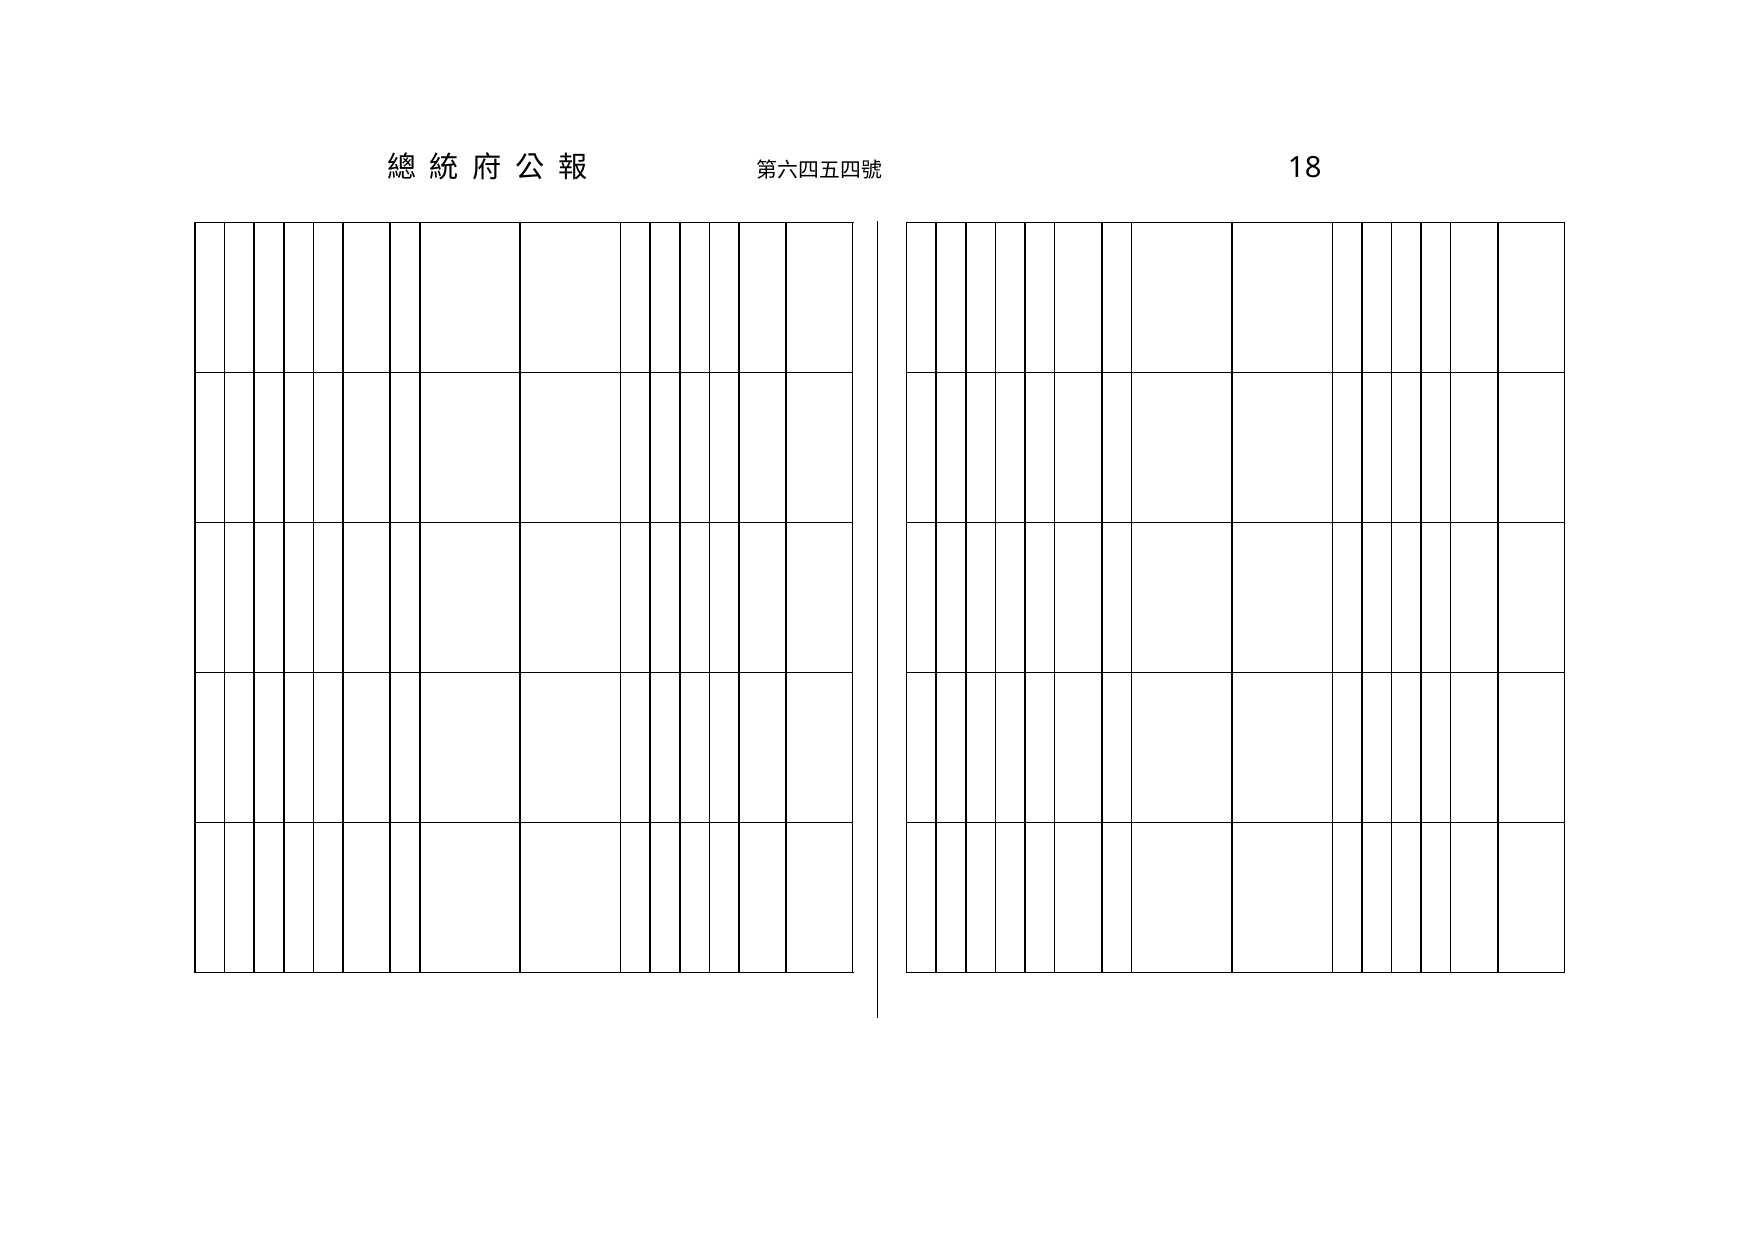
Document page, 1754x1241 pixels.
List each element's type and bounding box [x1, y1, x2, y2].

table_cell [907, 223, 935, 372]
table_cell [710, 373, 738, 522]
table_cell [1422, 373, 1450, 522]
table_cell [285, 373, 313, 522]
table_cell [1233, 373, 1332, 522]
table_cell [391, 673, 419, 822]
table_cell [967, 223, 995, 372]
table_cell [391, 823, 419, 972]
table_cell [1363, 523, 1391, 672]
table_cell [421, 823, 519, 972]
table_cell [1103, 823, 1131, 972]
table_cell [225, 823, 253, 972]
table_cell [1103, 523, 1131, 672]
table_cell [521, 823, 620, 972]
table_cell [710, 673, 738, 822]
table_cell [285, 673, 313, 822]
table_cell [344, 523, 389, 672]
table_cell [391, 373, 419, 522]
table_cell [421, 673, 519, 822]
table_cell [1363, 673, 1391, 822]
table_cell [1422, 523, 1450, 672]
table_cell [285, 823, 313, 972]
table_cell [1392, 223, 1420, 372]
table_cell [651, 673, 679, 822]
table_cell [681, 373, 709, 522]
table_cell [710, 523, 738, 672]
table_cell [621, 523, 649, 672]
table_cell [1055, 823, 1101, 972]
table_cell [1392, 823, 1420, 972]
table_cell [1233, 523, 1332, 672]
table_cell [996, 223, 1024, 372]
table_cell [1055, 673, 1101, 822]
table_cell [1103, 373, 1131, 522]
table_cell [1392, 373, 1420, 522]
table_cell [1103, 673, 1131, 822]
table_cell [1333, 823, 1361, 972]
table_cell [1392, 673, 1420, 822]
table_cell [937, 823, 965, 972]
table_cell [681, 223, 709, 372]
table_cell [710, 823, 738, 972]
table_cell [651, 823, 679, 972]
table_cell [1392, 523, 1420, 672]
table_cell [344, 223, 389, 372]
table_cell [344, 823, 389, 972]
table_cell [1333, 223, 1361, 372]
table_cell [1026, 373, 1054, 522]
table_cell [1422, 673, 1450, 822]
table_cell [225, 373, 253, 522]
table_cell [1499, 823, 1564, 972]
table_cell [937, 373, 965, 522]
table_cell [255, 673, 283, 822]
table_cell [1499, 673, 1564, 822]
table_cell [937, 523, 965, 672]
table_cell [285, 223, 313, 372]
table_cell [255, 823, 283, 972]
table_cell [421, 223, 519, 372]
table_cell [996, 673, 1024, 822]
table_cell [1363, 223, 1391, 372]
table_cell [621, 823, 649, 972]
table_cell [1363, 373, 1391, 522]
table_cell [996, 823, 1024, 972]
table_cell [1333, 523, 1361, 672]
table_cell [787, 223, 852, 372]
table_cell [937, 673, 965, 822]
table_cell [521, 523, 620, 672]
table_cell [787, 523, 852, 672]
table_cell [907, 673, 935, 822]
table_cell [967, 673, 995, 822]
table_cell [937, 223, 965, 372]
table_cell [651, 523, 679, 672]
table_cell [1422, 223, 1450, 372]
table_cell [285, 523, 313, 672]
table_cell [967, 373, 995, 522]
table_cell [255, 373, 283, 522]
table_cell [787, 373, 852, 522]
table_cell [907, 823, 935, 972]
table_cell [621, 673, 649, 822]
table_cell [996, 373, 1024, 522]
table_cell [1132, 373, 1231, 522]
table_cell [196, 823, 224, 972]
table_cell [1499, 223, 1564, 372]
table_cell [1363, 823, 1391, 972]
table_cell [1026, 823, 1054, 972]
table_cell [1055, 373, 1101, 522]
table_cell [787, 823, 852, 972]
table_cell [1233, 673, 1332, 822]
table_cell [621, 373, 649, 522]
table_cell [225, 523, 253, 672]
table_cell [907, 523, 935, 672]
table_cell [255, 523, 283, 672]
table_cell [421, 523, 519, 672]
table_cell [740, 223, 785, 372]
table_cell [1103, 223, 1131, 372]
table_cell [740, 673, 785, 822]
table_cell [1026, 523, 1054, 672]
table_cell [421, 373, 519, 522]
table_cell [1422, 823, 1450, 972]
table_cell [1132, 523, 1231, 672]
table_cell [196, 373, 224, 522]
table_cell [344, 673, 389, 822]
table_cell [681, 523, 709, 672]
table_cell [1451, 823, 1497, 972]
table_cell [225, 223, 253, 372]
table_cell [521, 223, 620, 372]
table_cell [521, 373, 620, 522]
table_cell [1499, 373, 1564, 522]
table_cell [651, 223, 679, 372]
table_cell [651, 373, 679, 522]
table_cell [391, 223, 419, 372]
table_cell [1499, 523, 1564, 672]
table_cell [314, 373, 342, 522]
table_cell [787, 673, 852, 822]
table_cell [967, 523, 995, 672]
table_cell [196, 523, 224, 672]
table_cell [681, 673, 709, 822]
table_cell [314, 823, 342, 972]
table_cell [1333, 373, 1361, 522]
table_cell [907, 373, 935, 522]
table_cell [1026, 673, 1054, 822]
table_cell [314, 523, 342, 672]
table_cell [314, 673, 342, 822]
table_cell [710, 223, 738, 372]
table_cell [740, 373, 785, 522]
table_cell [1233, 223, 1332, 372]
table_cell [1451, 373, 1497, 522]
table_cell [1055, 223, 1101, 372]
table_cell [1132, 223, 1231, 372]
table_cell [1451, 223, 1497, 372]
table_cell [1055, 523, 1101, 672]
table_cell [996, 523, 1024, 672]
table_cell [344, 373, 389, 522]
table_cell [225, 673, 253, 822]
table_cell [740, 823, 785, 972]
table_cell [1132, 823, 1231, 972]
table_cell [1132, 673, 1231, 822]
table_cell [1451, 673, 1497, 822]
table_cell [196, 673, 224, 822]
table_cell [1333, 673, 1361, 822]
table_cell [967, 823, 995, 972]
table_cell [1026, 223, 1054, 372]
table_cell [621, 223, 649, 372]
table_cell [196, 223, 224, 372]
table_cell [740, 523, 785, 672]
table_cell [391, 523, 419, 672]
table_cell [681, 823, 709, 972]
table_cell [255, 223, 283, 372]
table_cell [314, 223, 342, 372]
table_cell [1233, 823, 1332, 972]
table_cell [521, 673, 620, 822]
table_cell [1451, 523, 1497, 672]
